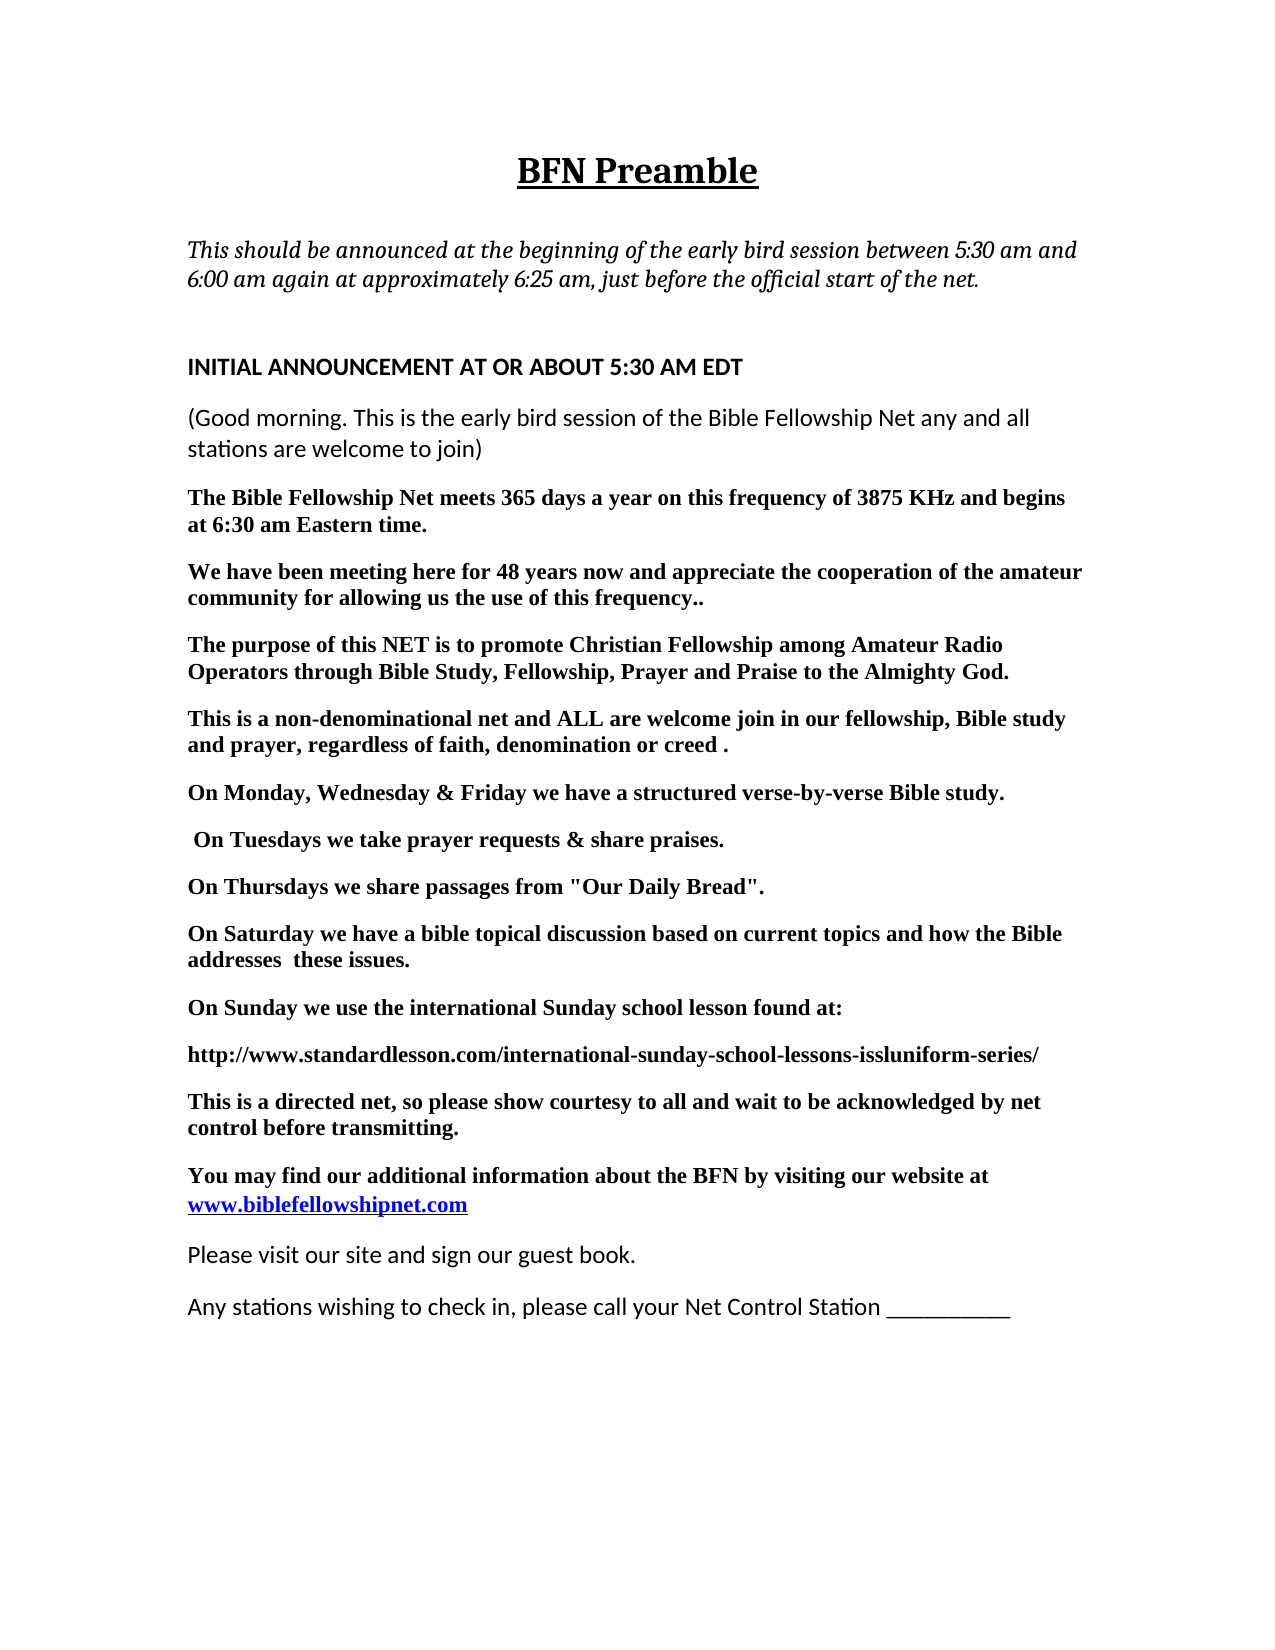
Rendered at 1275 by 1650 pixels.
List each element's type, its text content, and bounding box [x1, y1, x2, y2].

text Any stations wishing to check in, please call your Net Control Station __________ [187, 1291, 1087, 1321]
text This should be announced at the beginning of the early bird session between 5:30 am and 6:00 am again at approximately 6:25 am, just before the official start of the net. [187, 236, 1087, 294]
text We have been meeting here for 48 years now and appreciate the cooperation of the amateur community for allowing us the use of this frequency.. [187, 558, 1087, 611]
text http://www.standardlesson.com/international-sunday-school-lessons-issluniform-series/ [187, 1041, 1087, 1067]
text (Good morning. This is the early bird session of the Bible Fellowship Net any and all stations are welcome to join) [187, 403, 1087, 464]
text On Monday, Wednesday & Friday we have a structured verse-by-verse Bible study. [187, 779, 1087, 805]
text Please visit our site and sign our guest book. [187, 1239, 1087, 1270]
text BFN Preamble [187, 150, 1087, 193]
text INITIAL ANNOUNCEMENT AT OR ABOUT 5:30 AM EDT [187, 351, 1087, 382]
text On Saturday we have a bible topical discussion based on current topics and how the Bible addresses these issues. [187, 920, 1087, 973]
text This is a non-denominational net and ALL are welcome join in our fellowship, Bible study and prayer, regardless of faith, denomination or creed . [187, 705, 1087, 758]
text On Sunday we use the international Sunday school lesson found at: [187, 994, 1087, 1020]
text You may find our additional information about the BFN by visiting our website at www.biblefellowshipnet.com [187, 1162, 1087, 1218]
text On Tuesdays we take prayer requests & share praises. [187, 826, 1087, 852]
text On Thursdays we share passages from "Our Daily Bread". [187, 873, 1087, 899]
text The Bible Fellowship Net meets 365 days a year on this frequency of 3875 KHz and begins at 6:30 am Eastern time. [187, 484, 1087, 537]
text This is a directed net, so please show courtesy to all and wait to be acknowledged by net control before transmitting. [187, 1088, 1087, 1141]
text The purpose of this NET is to promote Christian Fellowship among Amateur Radio Operators through Bible Study, Fellowship, Prayer and Praise to the Almighty God. [187, 632, 1087, 684]
